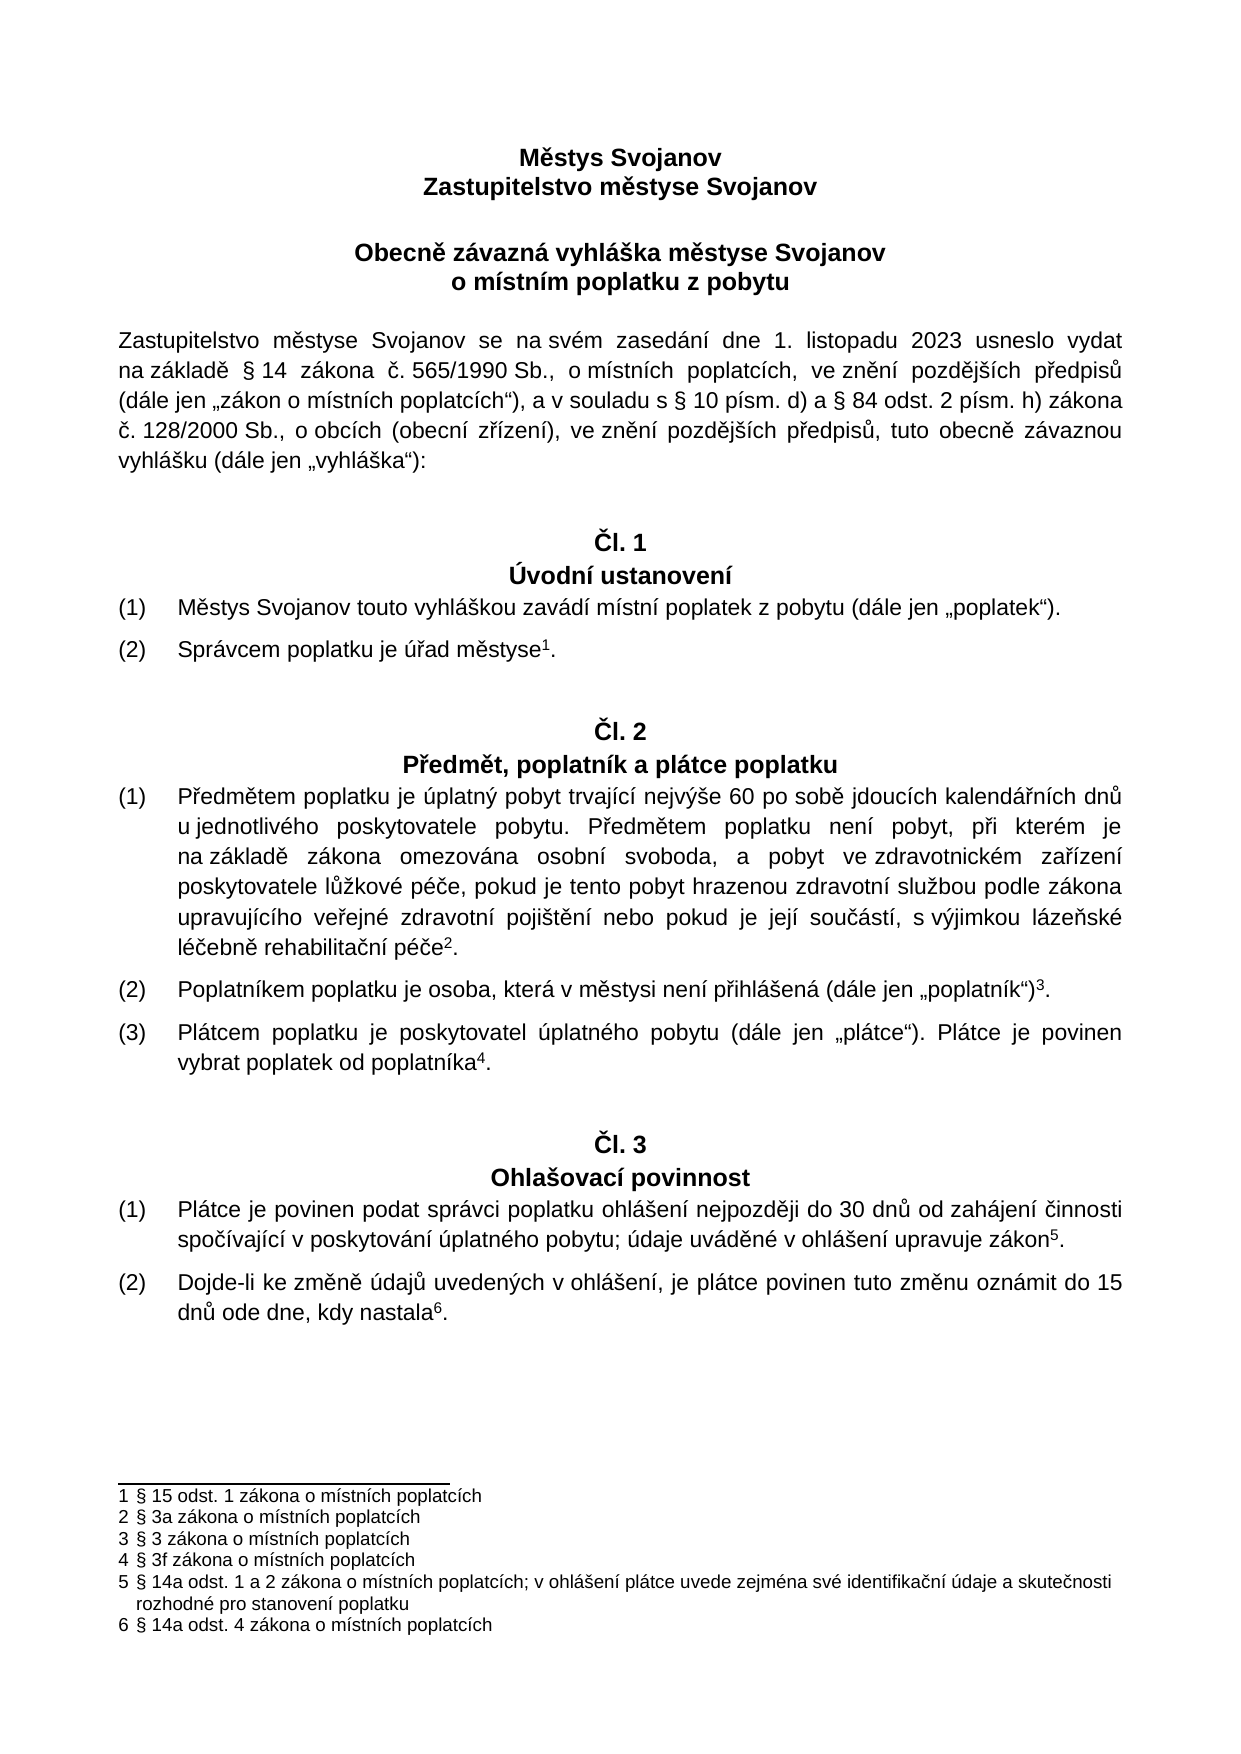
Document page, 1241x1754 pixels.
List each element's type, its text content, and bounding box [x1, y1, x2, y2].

list § 3a zákona o místních poplatcích [118, 1506, 1122, 1528]
list Plátce je povinen podat správci poplatku ohlášení nejpozději do 30 dnů od zahájení činnosti spočívající v poskytování úplatného pobytu; údaje uváděné v ohlášení upravuje zákon. [118, 1196, 1122, 1252]
subtitle Čl. 3 Ohlašovací povinnost [118, 1129, 1122, 1191]
list Dojde-li ke změně údajů uvedených v ohlášení, je plátce povinen tuto změnu oznámit do 15 dnů ode dne, kdy nastala. [118, 1268, 1122, 1325]
subtitle Čl. 2 Předmět, poplatník a plátce poplatku [118, 717, 1122, 778]
list Správcem poplatku je úřad městyse. [118, 636, 1122, 663]
list Předmětem poplatku je úplatný pobyt trvající nejvýše 60 po sobě jdoucích kalendářních dnů u jednotlivého poskytovatele pobytu. Předmětem poplatku není pobyt, při kterém je na základě zákona omezována osobní svoboda, a pobyt ve zdravotnickém zařízení poskytovatele lůžkové péče, pokud je tento pobyt hrazenou zdravotní službou podle zákona upravujícího veřejné zdravotní pojištění nebo pokud je její součástí, s výjimkou lázeňské léčebně rehabilitační péče. [118, 783, 1122, 960]
list § 3f zákona o místních poplatcích [118, 1549, 1122, 1571]
list § 14a odst. 4 zákona o místních poplatcích [118, 1614, 1122, 1635]
subtitle Čl. 1 Úvodní ustanovení [118, 528, 1122, 589]
list § 15 odst. 1 zákona o místních poplatcích [118, 1484, 1122, 1506]
list Plátcem poplatku je poskytovatel úplatného pobytu (dále jen „plátce“). Plátce je povinen vybrat poplatek od poplatníka. [118, 1019, 1122, 1076]
text Zastupitelstvo městyse Svojanov se na svém zasedání dne 1. listopadu 2023 usneslo vydat na základě § 14 zákona č. 565/1990 Sb., o místních poplatcích, ve znění pozdějších předpisů (dále jen „zákon o místních poplatcích“), a v souladu s § 10 písm. d) a § 84 odst. 2 písm. h) zákona č. 128/2000 Sb., o obcích (obecní zřízení), ve znění pozdějších předpisů, tuto obecně závaznou vyhlášku (dále jen „vyhláška“): [118, 327, 1122, 474]
subtitle Obecně závazná vyhláška městyse Svojanov o místním poplatku z pobytu [118, 238, 1122, 295]
list § 3 zákona o místních poplatcích [118, 1528, 1122, 1549]
text Městys Svojanov Zastupitelstvo městyse Svojanov [118, 143, 1122, 201]
list Poplatníkem poplatku je osoba, která v městysi není přihlášená (dále jen „poplatník“). [118, 976, 1122, 1003]
list § 14a odst. 1 a 2 zákona o místních poplatcích; v ohlášení plátce uvede zejména své identifikační údaje a skutečnosti rozhodné pro stanovení poplatku [118, 1571, 1122, 1614]
list Městys Svojanov touto vyhláškou zavádí místní poplatek z pobytu (dále jen „poplatek“). [118, 594, 1122, 620]
